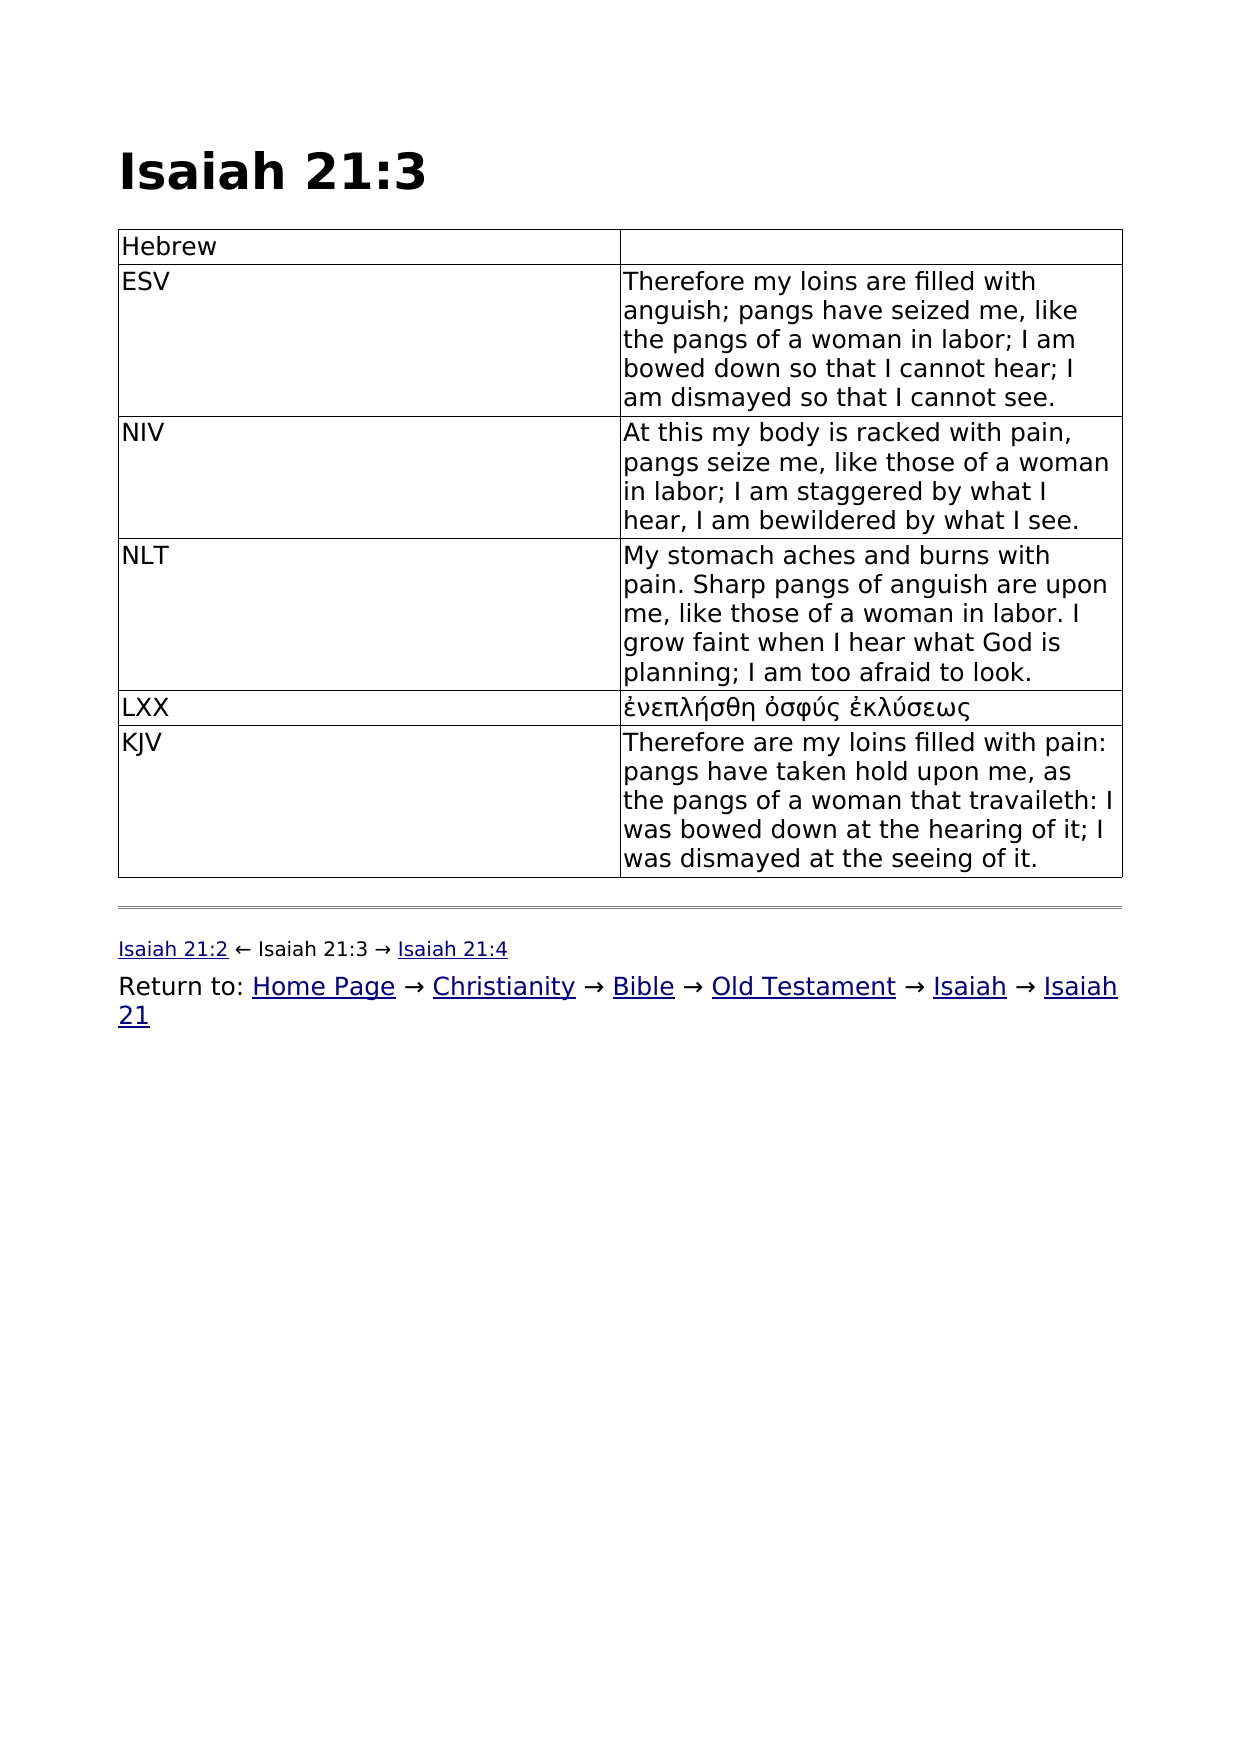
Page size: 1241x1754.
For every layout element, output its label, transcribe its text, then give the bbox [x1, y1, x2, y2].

table_cell Therefore my loins are filled with anguish; pangs have seized me, like the pangs of a woman in labor; I am bowed down so that I cannot hear; I am dismayed so that I cannot see. [621, 265, 1122, 416]
text Isaiah 21:2 ← Isaiah 21:3 → Isaiah 21:4 [118, 938, 1122, 972]
subtitle Isaiah 21:3 [118, 143, 1122, 201]
table_cell NLT [119, 539, 620, 690]
table_cell NIV [119, 417, 620, 538]
table_header Hebrew [119, 230, 620, 264]
table_header [621, 230, 1122, 264]
table_cell At this my body is racked with pain, pangs seize me, like those of a woman in labor; I am staggered by what I hear, I am bewildered by what I see. [621, 417, 1122, 538]
table_cell My stomach aches and burns with pain. Sharp pangs of anguish are upon me, like those of a woman in labor. I grow faint when I hear what God is planning; I am too afraid to look. [621, 539, 1122, 690]
table_cell ESV [119, 265, 620, 416]
text Return to: Home Page → Christianity → Bible → Old Testament → Isaiah → Isaiah 21 [118, 972, 1122, 1030]
table_cell Therefore are my loins filled with pain: pangs have taken hold upon me, as the pangs of a woman that travaileth: I was bowed down at the hearing of it; I was dismayed at the seeing of it. [621, 726, 1122, 877]
table_cell ἐνεπλήσθη ὀσφύς ἐκλύσεως [621, 691, 1122, 725]
table_cell KJV [119, 726, 620, 877]
table_cell LXX [119, 691, 620, 725]
